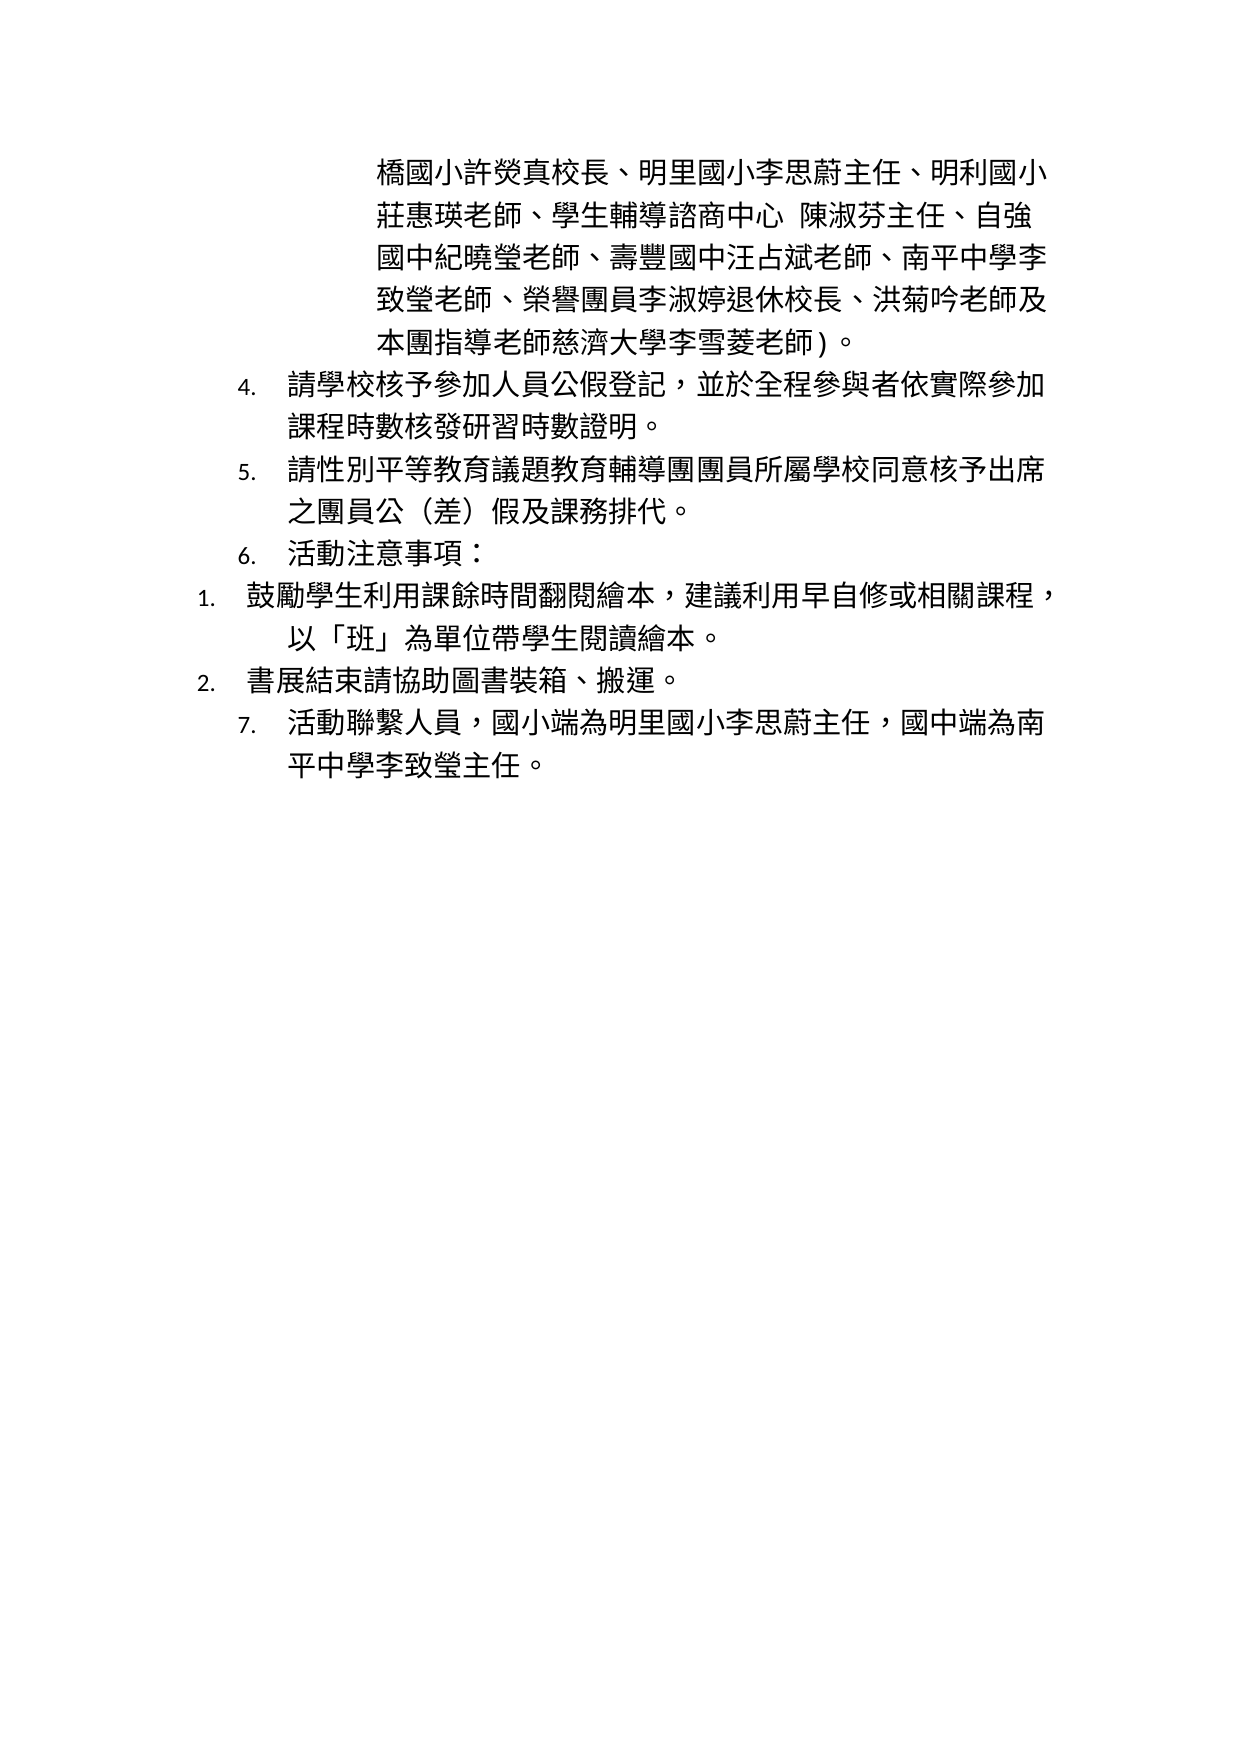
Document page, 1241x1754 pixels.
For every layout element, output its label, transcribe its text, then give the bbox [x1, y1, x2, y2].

list 請學校核予參加人員公假登記，並於全程參與者依實際參加課程時數核發研習時數證明。 [237, 362, 1053, 446]
list 橋國小許熒真校長、明里國小李思蔚主任、明利國小莊惠瑛老師、學生輔導諮商中心 陳淑芬主任、自強國中紀曉瑩老師、壽豐國中汪占斌老師、南平中學李致瑩老師、榮譽團員李淑婷退休校長、洪菊吟老師及本團指導老師慈濟大學李雪菱老師)。 [287, 150, 1053, 362]
list 活動聯繫人員，國小端為明里國小李思蔚主任，國中端為南平中學李致瑩主任。 [237, 700, 1053, 784]
list 書展結束請協助圖書裝箱、搬運。 [197, 658, 1053, 700]
list 請性別平等教育議題教育輔導團團員所屬學校同意核予出席之團員公（差）假及課務排代。 [237, 446, 1053, 531]
list 鼓勵學生利用課餘時間翻閱繪本，建議利用早自修或相關課程，以「班」為單位帶學生閱讀繪本。 [197, 573, 1053, 658]
list 活動注意事項： [237, 531, 1053, 573]
